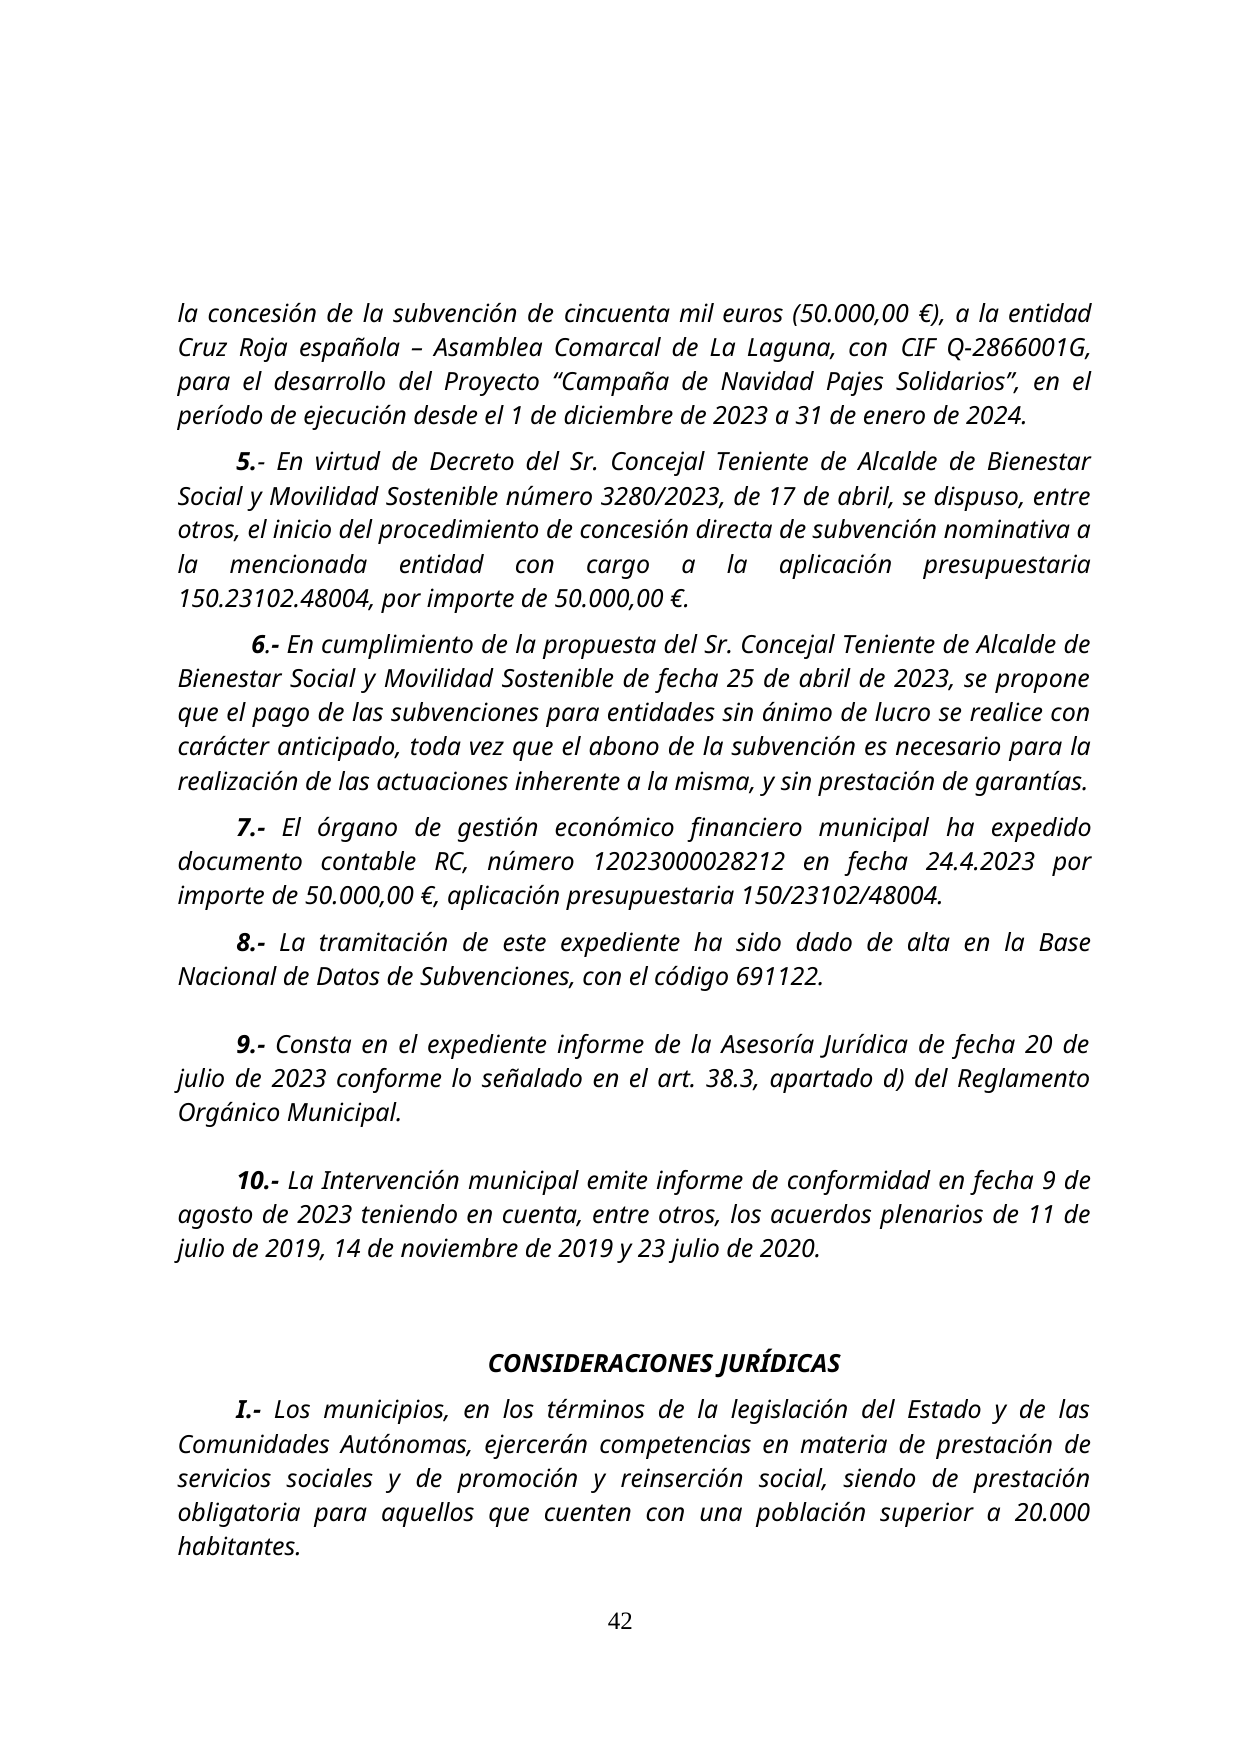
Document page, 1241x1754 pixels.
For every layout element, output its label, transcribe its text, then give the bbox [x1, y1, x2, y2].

text 6.- En cumplimiento de la propuesta del Sr. Concejal Teniente de Alcalde de Bienestar Social y Movilidad Sostenible de fecha 25 de abril de 2023, se propone que el pago de las subvenciones para entidades sin ánimo de lucro se realice con carácter anticipado, toda vez que el abono de la subvención es necesario para la realización de las actuaciones inherente a la misma, y sin prestación de garantías. [177, 627, 1095, 797]
text 5.- En virtud de Decreto del Sr. Concejal Teniente de Alcalde de Bienestar Social y Movilidad Sostenible número 3280/2023, de 17 de abril, se dispuso, entre otros, el inicio del procedimiento de concesión directa de subvención nominativa a la mencionada entidad con cargo a la aplicación presupuestaria 150.23102.48004, por importe de 50.000,00 €. [177, 444, 1095, 614]
text 10.- La Intervención municipal emite informe de conformidad en fecha 9 de agosto de 2023 teniendo en cuenta, entre otros, los acuerdos plenarios de 11 de julio de 2019, 14 de noviembre de 2019 y 23 julio de 2020. [177, 1163, 1095, 1265]
text 8.- La tramitación de este expediente ha sido dado de alta en la Base Nacional de Datos de Subvenciones, con el código 691122. [177, 924, 1095, 992]
text 9.- Consta en el expediente informe de la Asesoría Jurídica de fecha 20 de julio de 2023 conforme lo señalado en el art. 38.3, apartado d) del Reglamento Orgánico Municipal. [177, 1027, 1095, 1129]
text I.- Los municipios, en los términos de la legislación del Estado y de las Comunidades Autónomas, ejercerán competencias en materia de prestación de servicios sociales y de promoción y reinserción social, siendo de prestación obligatoria para aquellos que cuenten con una población superior a 20.000 habitantes. [177, 1392, 1095, 1562]
subtitle CONSIDERACIONES JURÍDICAS [177, 1346, 1095, 1380]
text la concesión de la subvención de cincuenta mil euros (50.000,00 €), a la entidad Cruz Roja española – Asamblea Comarcal de La Laguna, con CIF Q-2866001G, para el desarrollo del Proyecto “Campaña de Navidad Pajes Solidarios”, en el período de ejecución desde el 1 de diciembre de 2023 a 31 de enero de 2024. [177, 295, 1095, 432]
text 7.- El órgano de gestión económico financiero municipal ha expedido documento contable RC, número 12023000028212 en fecha 24.4.2023 por importe de 50.000,00 €, aplicación presupuestaria 150/23102/48004. [177, 810, 1095, 912]
